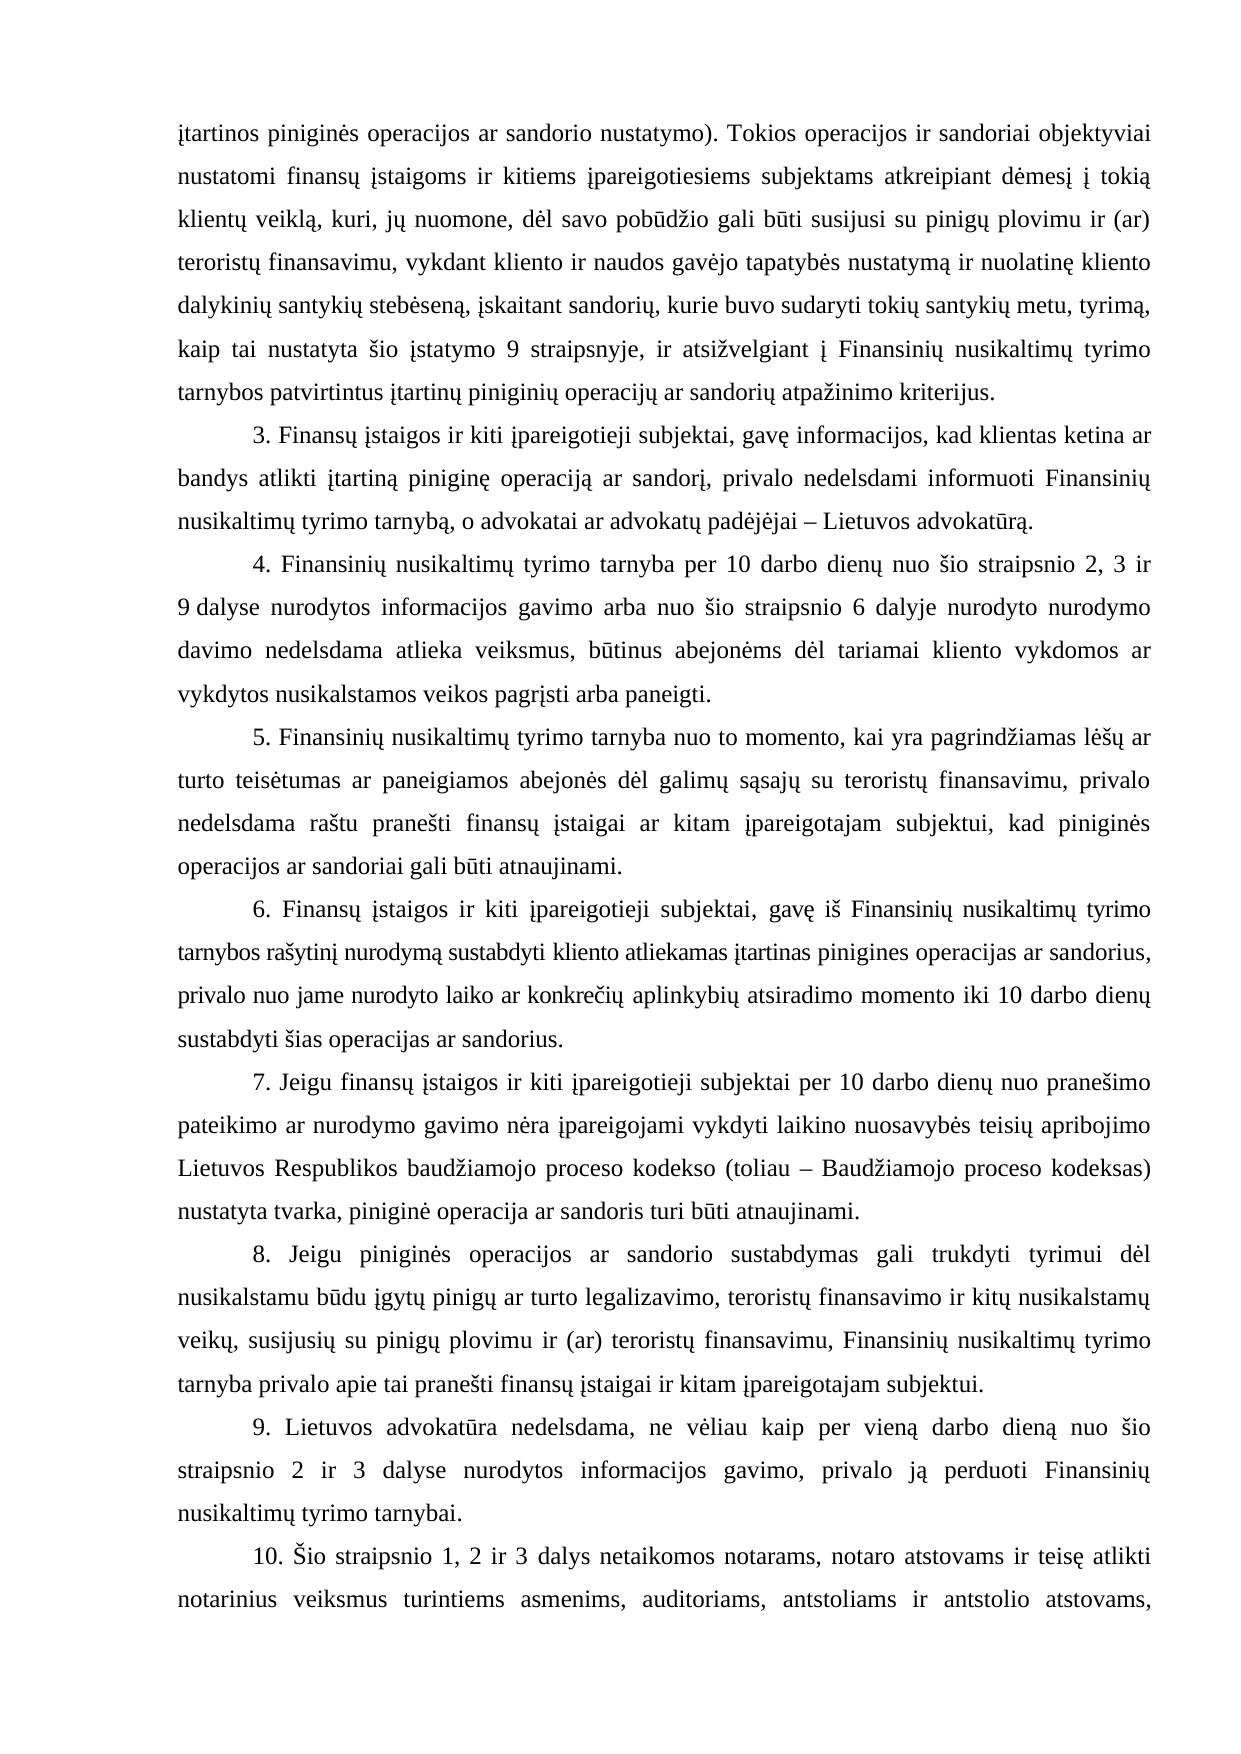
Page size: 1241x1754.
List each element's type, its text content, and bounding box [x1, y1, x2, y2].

text 10. Šio straipsnio 1, 2 ir 3 dalys netaikomos notarams, notaro atstovams ir teisę atlikti notarinius veiksmus turintiems asmenims, auditoriams, antstoliams ir antstolio atstovams, [177, 1541, 1152, 1613]
text 4. Finansinių nusikaltimų tyrimo tarnyba per 10 darbo dienų nuo šio straipsnio 2, 3 ir 9 dalyse nurodytos informacijos gavimo arba nuo šio straipsnio 6 dalyje nurodyto nurodymo davimo nedelsdama atlieka veiksmus, būtinus abejonėms dėl tariamai kliento vykdomos ar vykdytos nusikalstamos veikos pagrįsti arba paneigti. [177, 549, 1152, 707]
text įtartinos piniginės operacijos ar sandorio nustatymo). Tokios operacijos ir sandoriai objektyviai nustatomi finansų įstaigoms ir kitiems įpareigotiesiems subjektams atkreipiant dėmesį į tokią klientų veiklą, kuri, jų nuomone, dėl savo pobūdžio gali būti susijusi su pinigų plovimu ir (ar) teroristų finansavimu, vykdant kliento ir naudos gavėjo tapatybės nustatymą ir nuolatinę kliento dalykinių santykių stebėseną, įskaitant sandorių, kurie buvo sudaryti tokių santykių metu, tyrimą, kaip tai nustatyta šio įstatymo 9 straipsnyje, ir atsižvelgiant į Finansinių nusikaltimų tyrimo tarnybos patvirtintus įtartinų piniginių operacijų ar sandorių atpažinimo kriterijus. [177, 118, 1152, 406]
text 7. Jeigu finansų įstaigos ir kiti įpareigotieji subjektai per 10 darbo dienų nuo pranešimo pateikimo ar nurodymo gavimo nėra įpareigojami vykdyti laikino nuosavybės teisių apribojimo Lietuvos Respublikos baudžiamojo proceso kodekso (toliau – Baudžiamojo proceso kodeksas) nustatyta tvarka, piniginė operacija ar sandoris turi būti atnaujinami. [177, 1067, 1152, 1225]
text 9. Lietuvos advokatūra nedelsdama, ne vėliau kaip per vieną darbo dieną nuo šio straipsnio 2 ir 3 dalyse nurodytos informacijos gavimo, privalo ją perduoti Finansinių nusikaltimų tyrimo tarnybai. [177, 1412, 1152, 1527]
text 3. Finansų įstaigos ir kiti įpareigotieji subjektai, gavę informacijos, kad klientas ketina ar bandys atlikti įtartiną piniginę operaciją ar sandorį, privalo nedelsdami informuoti Finansinių nusikaltimų tyrimo tarnybą, o advokatai ar advokatų padėjėjai – Lietuvos advokatūrą. [177, 420, 1152, 535]
text 8. Jeigu piniginės operacijos ar sandorio sustabdymas gali trukdyti tyrimui dėl nusikalstamu būdu įgytų pinigų ar turto legalizavimo, teroristų finansavimo ir kitų nusikalstamų veikų, susijusių su pinigų plovimu ir (ar) teroristų finansavimu, Finansinių nusikaltimų tyrimo tarnyba privalo apie tai pranešti finansų įstaigai ir kitam įpareigotajam subjektui. [177, 1239, 1152, 1397]
text 5. Finansinių nusikaltimų tyrimo tarnyba nuo to momento, kai yra pagrindžiamas lėšų ar turto teisėtumas ar paneigiamos abejonės dėl galimų sąsajų su teroristų finansavimu, privalo nedelsdama raštu pranešti finansų įstaigai ar kitam įpareigotajam subjektui, kad piniginės operacijos ar sandoriai gali būti atnaujinami. [177, 722, 1152, 880]
text 6. Finansų įstaigos ir kiti įpareigotieji subjektai, gavę iš Finansinių nusikaltimų tyrimo tarnybos rašytinį nurodymą sustabdyti kliento atliekamas įtartinas pinigines operacijas ar sandorius, privalo nuo jame nurodyto laiko ar konkrečių aplinkybių atsiradimo momento iki 10 darbo dienų sustabdyti šias operacijas ar sandorius. [177, 894, 1152, 1052]
